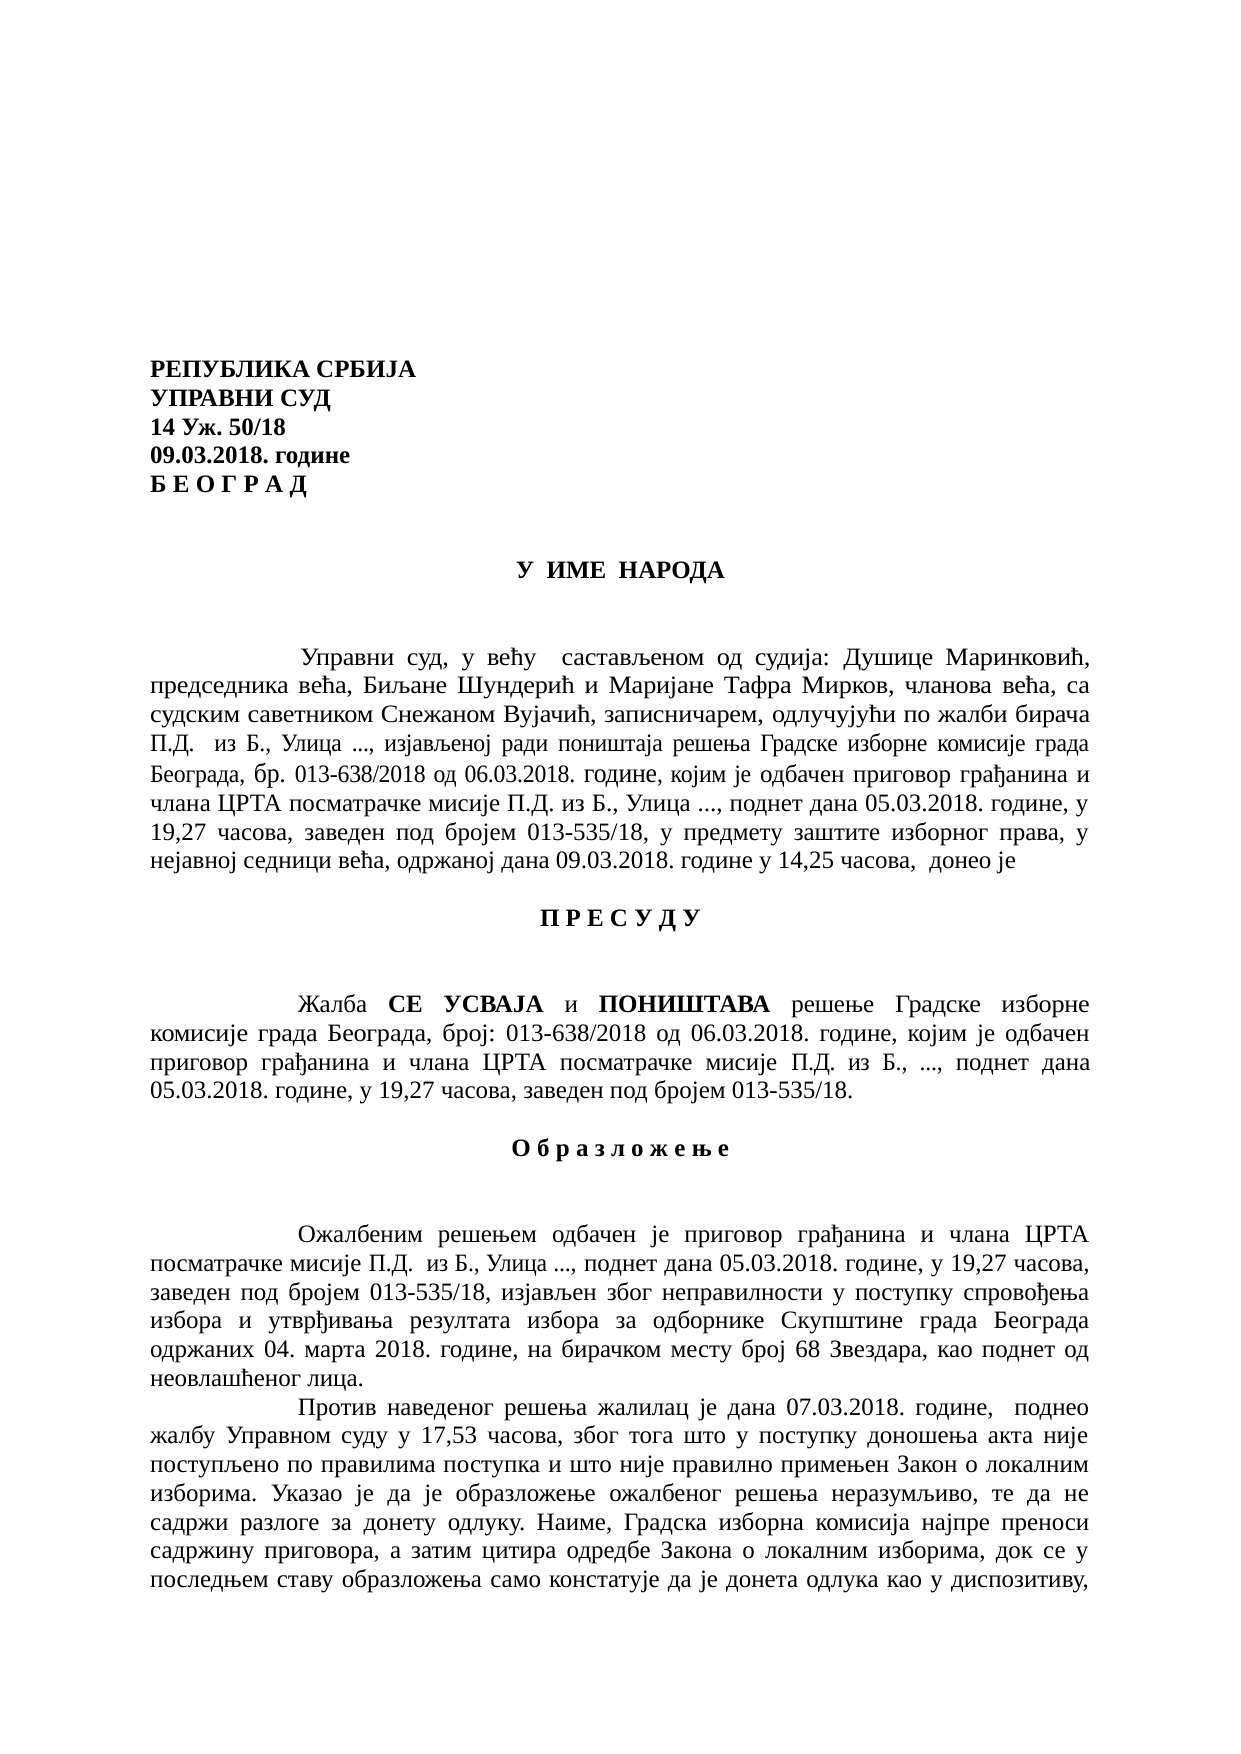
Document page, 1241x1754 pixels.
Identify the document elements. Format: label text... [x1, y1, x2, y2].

text РЕПУБЛИКА СРБИЈА [150, 148, 1090, 383]
text Против наведеног решења жалилац је дана 07.03.2018. године, поднео жалбу Управном суду у 17,53 часова, због тога што у поступку доношења акта није поступљено по правилима поступка и што није правилно примењен Закон о локалним изборима. Указао је да је образложење ожалбеног решења неразумљиво, те да не садржи разлоге за донету одлуку. Наиме, Градска изборна комисија најпре преноси садржину приговора, а затим цитира одредбе Закона о локалним изборима, док се у последњем ставу образложења само констатује да је донета одлука као у диспозитиву, [150, 1392, 1090, 1593]
text 09.03.2018. године [150, 440, 1090, 469]
text УПРАВНИ СУД [150, 383, 1090, 412]
text Б Е О Г Р А Д [150, 469, 1090, 498]
text П Р Е С У Д У [150, 903, 1090, 932]
text Жалба СЕ УСВАЈА и ПОНИШТАВА решење Градске изборне комисије града Београда, број: 013-638/2018 од 06.03.2018. године, којим је одбачен приговор грађанина и члана ЦРТА посматрачке мисије П.Д. из Б., ..., поднет дана 05.03.2018. године, у 19,27 часова, заведен под бројем 013-535/18. [150, 989, 1090, 1104]
text У ИМЕ НАРОДА [150, 555, 1090, 584]
text Управни суд, у већу састављеном од судија: Душице Маринковић, председника већа, Биљане Шундерић и Маријане Тафра Мирков, чланова већа, са судским саветником Снежаном Вујачић, записничарем, одлучујући по жалби бирача П.Д. из Б., Улица ..., изјављеној ради поништаја решења Градске изборне комисије града Београда, бр. 013-638/2018 од 06.03.2018. године, којим је одбачен приговор грађанина и члана ЦРТА посматрачке мисије П.Д. из Б., Улица ..., поднет дана 05.03.2018. године, у 19,27 часова, заведен под бројем 013-535/18, у предмету заштите изборног права, у нејавној седници већа, одржаној дана 09.03.2018. године у 14,25 часова, донео је [150, 642, 1090, 874]
text Ожалбеним решењем одбачен је приговор грађанина и члана ЦРТА посматрачке мисије П.Д. из Б., Улица ..., поднет дана 05.03.2018. године, у 19,27 часова, заведен под бројем 013-535/18, изјављен због неправилности у поступку спровођења избора и утврђивања резултата избора за одборнике Скупштине града Београда одржаних 04. марта 2018. године, на бирачком месту број 68 Звездара, као поднет од неовлашћеног лица. [150, 1219, 1090, 1392]
text 14 Уж. 50/18 [150, 412, 1090, 440]
text О б р а з л о ж е њ е [150, 1133, 1090, 1162]
